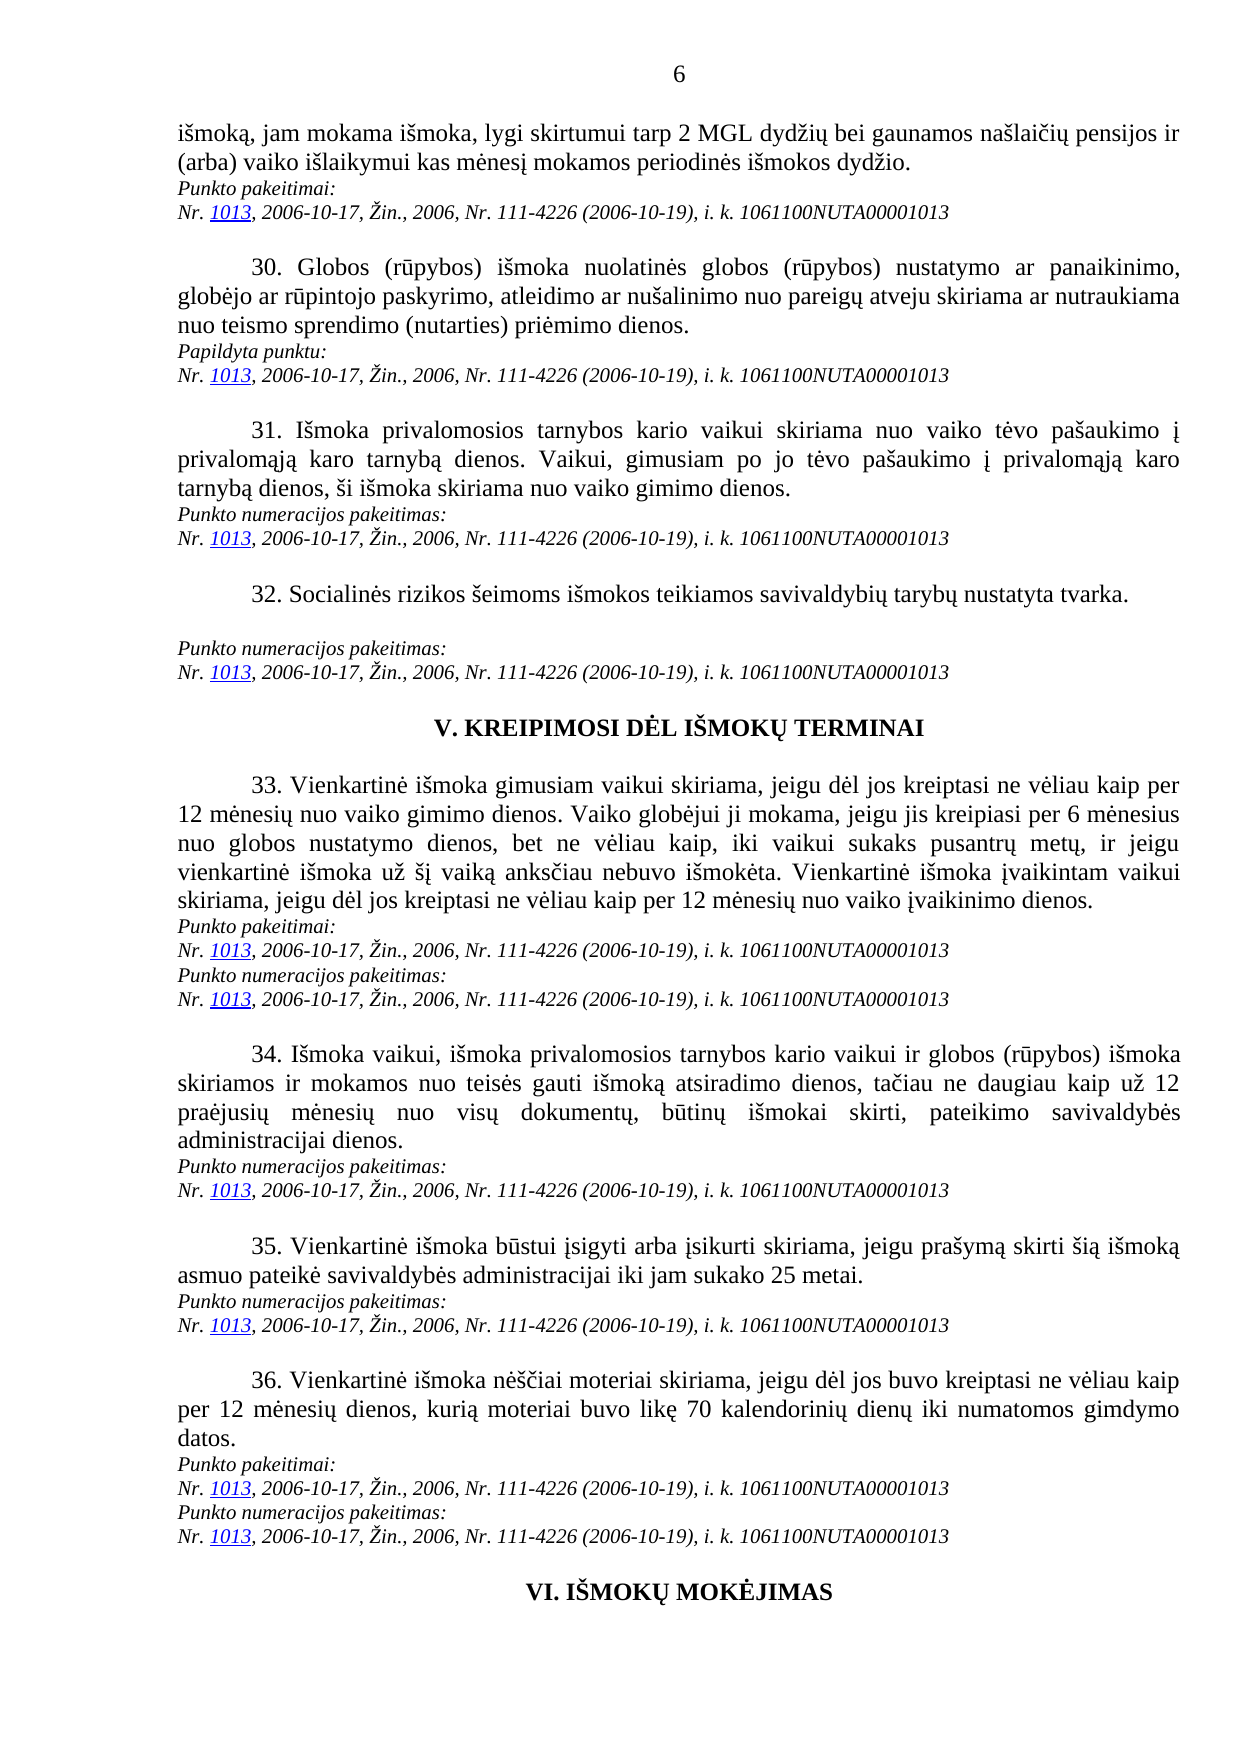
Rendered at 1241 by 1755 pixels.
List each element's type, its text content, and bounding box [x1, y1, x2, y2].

text Nr. 1013, 2006-10-17, Žin., 2006, Nr. 111-4226 (2006-10-19), i. k. 1061100NUTA00001013 [177, 363, 1181, 387]
text 33. Vienkartinė išmoka gimusiam vaikui skiriama, jeigu dėl jos kreiptasi ne vėliau kaip per 12 mėnesių nuo vaiko gimimo dienos. Vaiko globėjui ji mokama, jeigu jis kreipiasi per 6 mėnesius nuo globos nustatymo dienos, bet ne vėliau kaip, iki vaikui sukaks pusantrų metų, ir jeigu vienkartinė išmoka už šį vaiką anksčiau nebuvo išmokėta. Vienkartinė išmoka įvaikintam vaikui skiriama, jeigu dėl jos kreiptasi ne vėliau kaip per 12 mėnesių nuo vaiko įvaikinimo dienos. [177, 771, 1181, 914]
text Nr. 1013, 2006-10-17, Žin., 2006, Nr. 111-4226 (2006-10-19), i. k. 1061100NUTA00001013 [177, 200, 1181, 224]
text Punkto numeracijos pakeitimas: [177, 636, 1181, 660]
text Nr. 1013, 2006-10-17, Žin., 2006, Nr. 111-4226 (2006-10-19), i. k. 1061100NUTA00001013 [177, 938, 1181, 962]
text Papildyta punktu: [177, 339, 1181, 363]
text Punkto numeracijos pakeitimas: [177, 1500, 1181, 1524]
text Punkto numeracijos pakeitimas: [177, 962, 1181, 987]
text 36. Vienkartinė išmoka nėščiai moteriai skiriama, jeigu dėl jos buvo kreiptasi ne vėliau kaip per 12 mėnesių dienos, kurią moteriai buvo likę 70 kalendorinių dienų iki numatomos gimdymo datos. [177, 1366, 1181, 1452]
text 35. Vienkartinė išmoka būstui įsigyti arba įsikurti skiriama, jeigu prašymą skirti šią išmoką asmuo pateikė savivaldybės administracijai iki jam sukako 25 metai. [177, 1231, 1181, 1289]
text Nr. 1013, 2006-10-17, Žin., 2006, Nr. 111-4226 (2006-10-19), i. k. 1061100NUTA00001013 [177, 1313, 1181, 1337]
text išmoką, jam mokama išmoka, lygi skirtumui tarp 2 MGL dydžių bei gaunamos našlaičių pensijos ir (arba) vaiko išlaikymui kas mėnesį mokamos periodinės išmokos dydžio. [177, 118, 1181, 176]
text Nr. 1013, 2006-10-17, Žin., 2006, Nr. 111-4226 (2006-10-19), i. k. 1061100NUTA00001013 [177, 1476, 1181, 1500]
text VI. IŠMOKŲ MOKĖJIMAS [177, 1577, 1181, 1606]
text Punkto numeracijos pakeitimas: [177, 1154, 1181, 1178]
text Nr. 1013, 2006-10-17, Žin., 2006, Nr. 111-4226 (2006-10-19), i. k. 1061100NUTA00001013 [177, 1178, 1181, 1202]
text 31. Išmoka privalomosios tarnybos kario vaikui skiriama nuo vaiko tėvo pašaukimo į privalomąją karo tarnybą dienos. Vaikui, gimusiam po jo tėvo pašaukimo į privalomąją karo tarnybą dienos, ši išmoka skiriama nuo vaiko gimimo dienos. [177, 416, 1181, 502]
text V. KREIPIMOSI DĖL IŠMOKŲ TERMINAI [177, 713, 1181, 742]
text Punkto numeracijos pakeitimas: [177, 1289, 1181, 1313]
text 32. Socialinės rizikos šeimoms išmokos teikiamos savivaldybių tarybų nustatyta tvarka. [177, 579, 1181, 607]
text 34. Išmoka vaikui, išmoka privalomosios tarnybos kario vaikui ir globos (rūpybos) išmoka skiriamos ir mokamos nuo teisės gauti išmoką atsiradimo dienos, tačiau ne daugiau kaip už 12 praėjusių mėnesių nuo visų dokumentų, būtinų išmokai skirti, pateikimo savivaldybės administracijai dienos. [177, 1039, 1181, 1154]
text Nr. 1013, 2006-10-17, Žin., 2006, Nr. 111-4226 (2006-10-19), i. k. 1061100NUTA00001013 [177, 526, 1181, 550]
text Punkto pakeitimai: [177, 176, 1181, 200]
text Nr. 1013, 2006-10-17, Žin., 2006, Nr. 111-4226 (2006-10-19), i. k. 1061100NUTA00001013 [177, 987, 1181, 1011]
text Nr. 1013, 2006-10-17, Žin., 2006, Nr. 111-4226 (2006-10-19), i. k. 1061100NUTA00001013 [177, 660, 1181, 684]
text Punkto numeracijos pakeitimas: [177, 502, 1181, 526]
text Punkto pakeitimai: [177, 1452, 1181, 1476]
text 30. Globos (rūpybos) išmoka nuolatinės globos (rūpybos) nustatymo ar panaikinimo, globėjo ar rūpintojo paskyrimo, atleidimo ar nušalinimo nuo pareigų atveju skiriama ar nutraukiama nuo teismo sprendimo (nutarties) priėmimo dienos. [177, 252, 1181, 339]
text Punkto pakeitimai: [177, 914, 1181, 938]
text Nr. 1013, 2006-10-17, Žin., 2006, Nr. 111-4226 (2006-10-19), i. k. 1061100NUTA00001013 [177, 1524, 1181, 1548]
